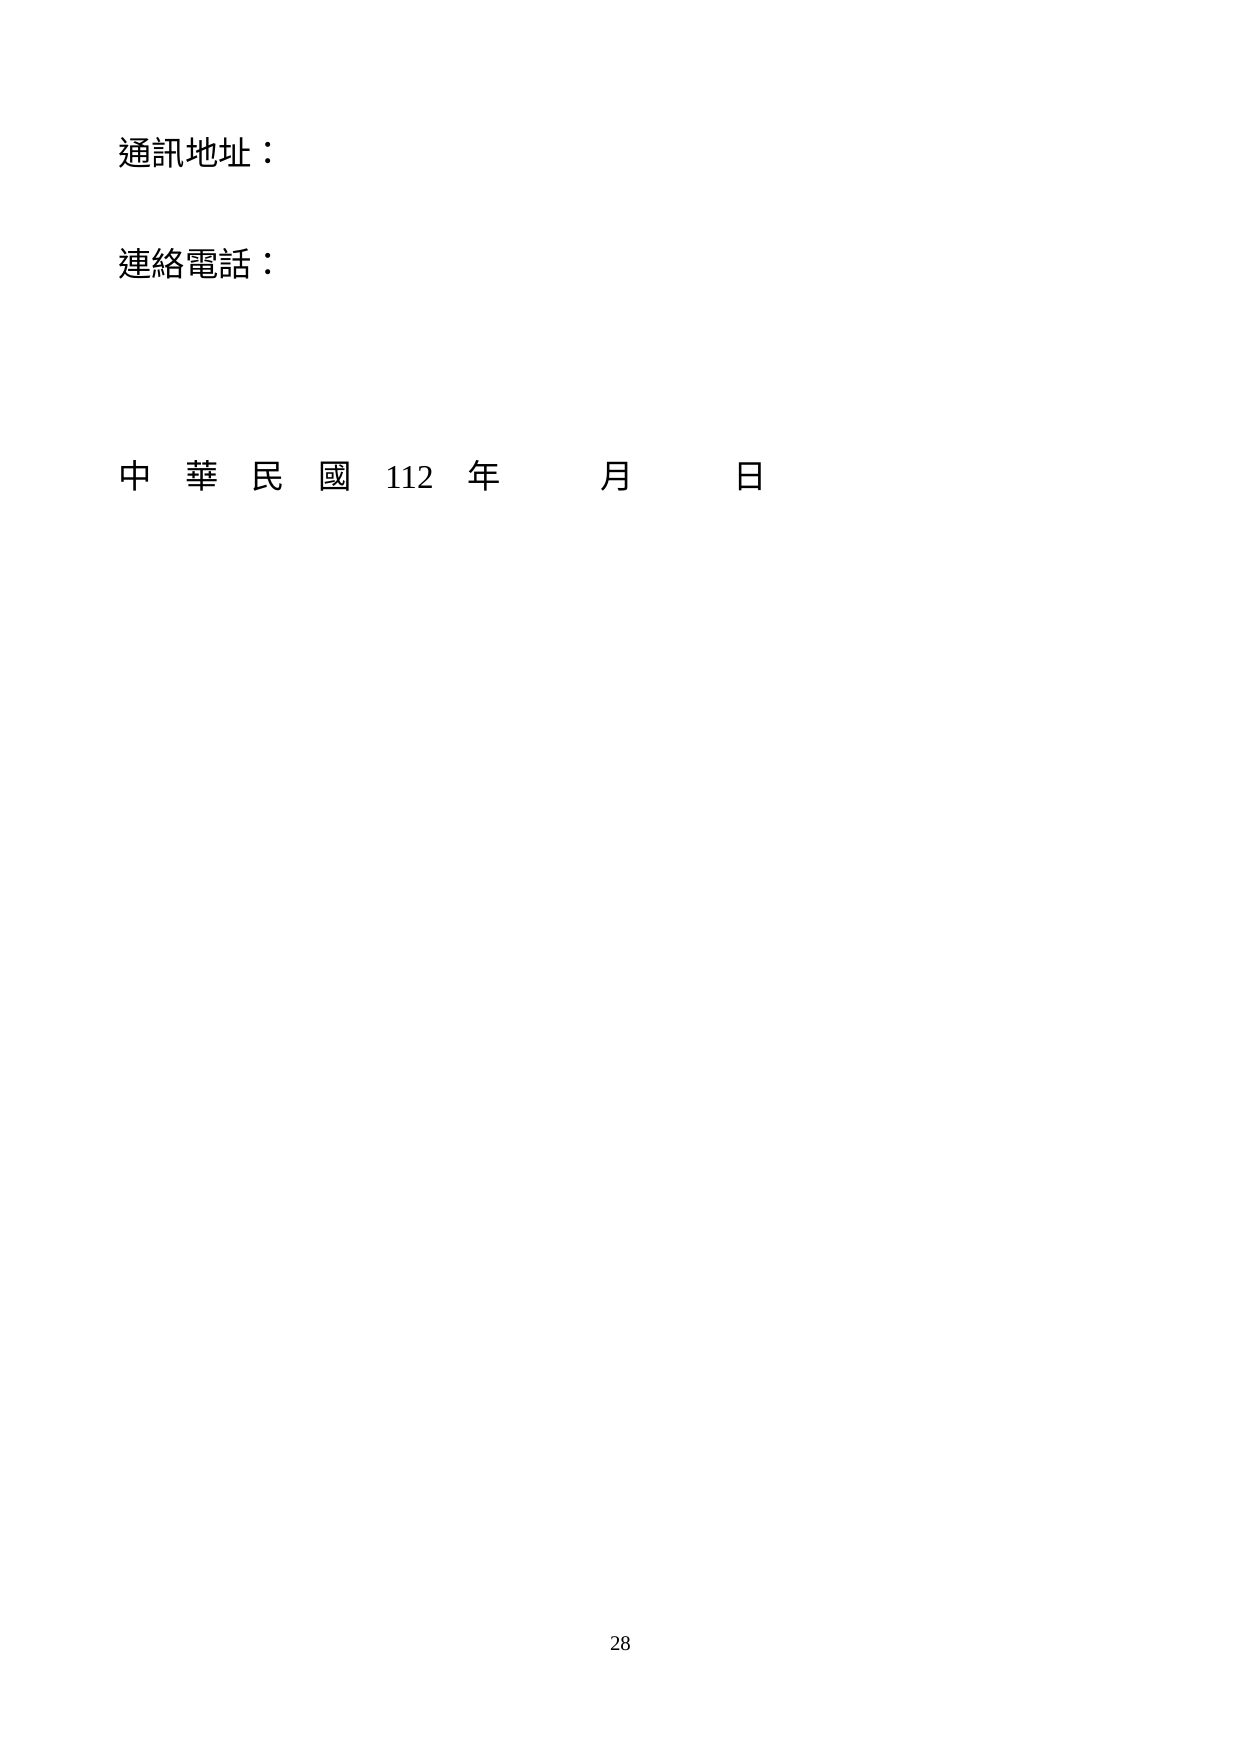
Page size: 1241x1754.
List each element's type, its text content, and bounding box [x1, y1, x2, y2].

text 中 華 民 國 112 年 月 日 [118, 432, 1122, 494]
text 連絡電話： [118, 220, 1122, 283]
text 通訊地址： [118, 110, 1122, 172]
